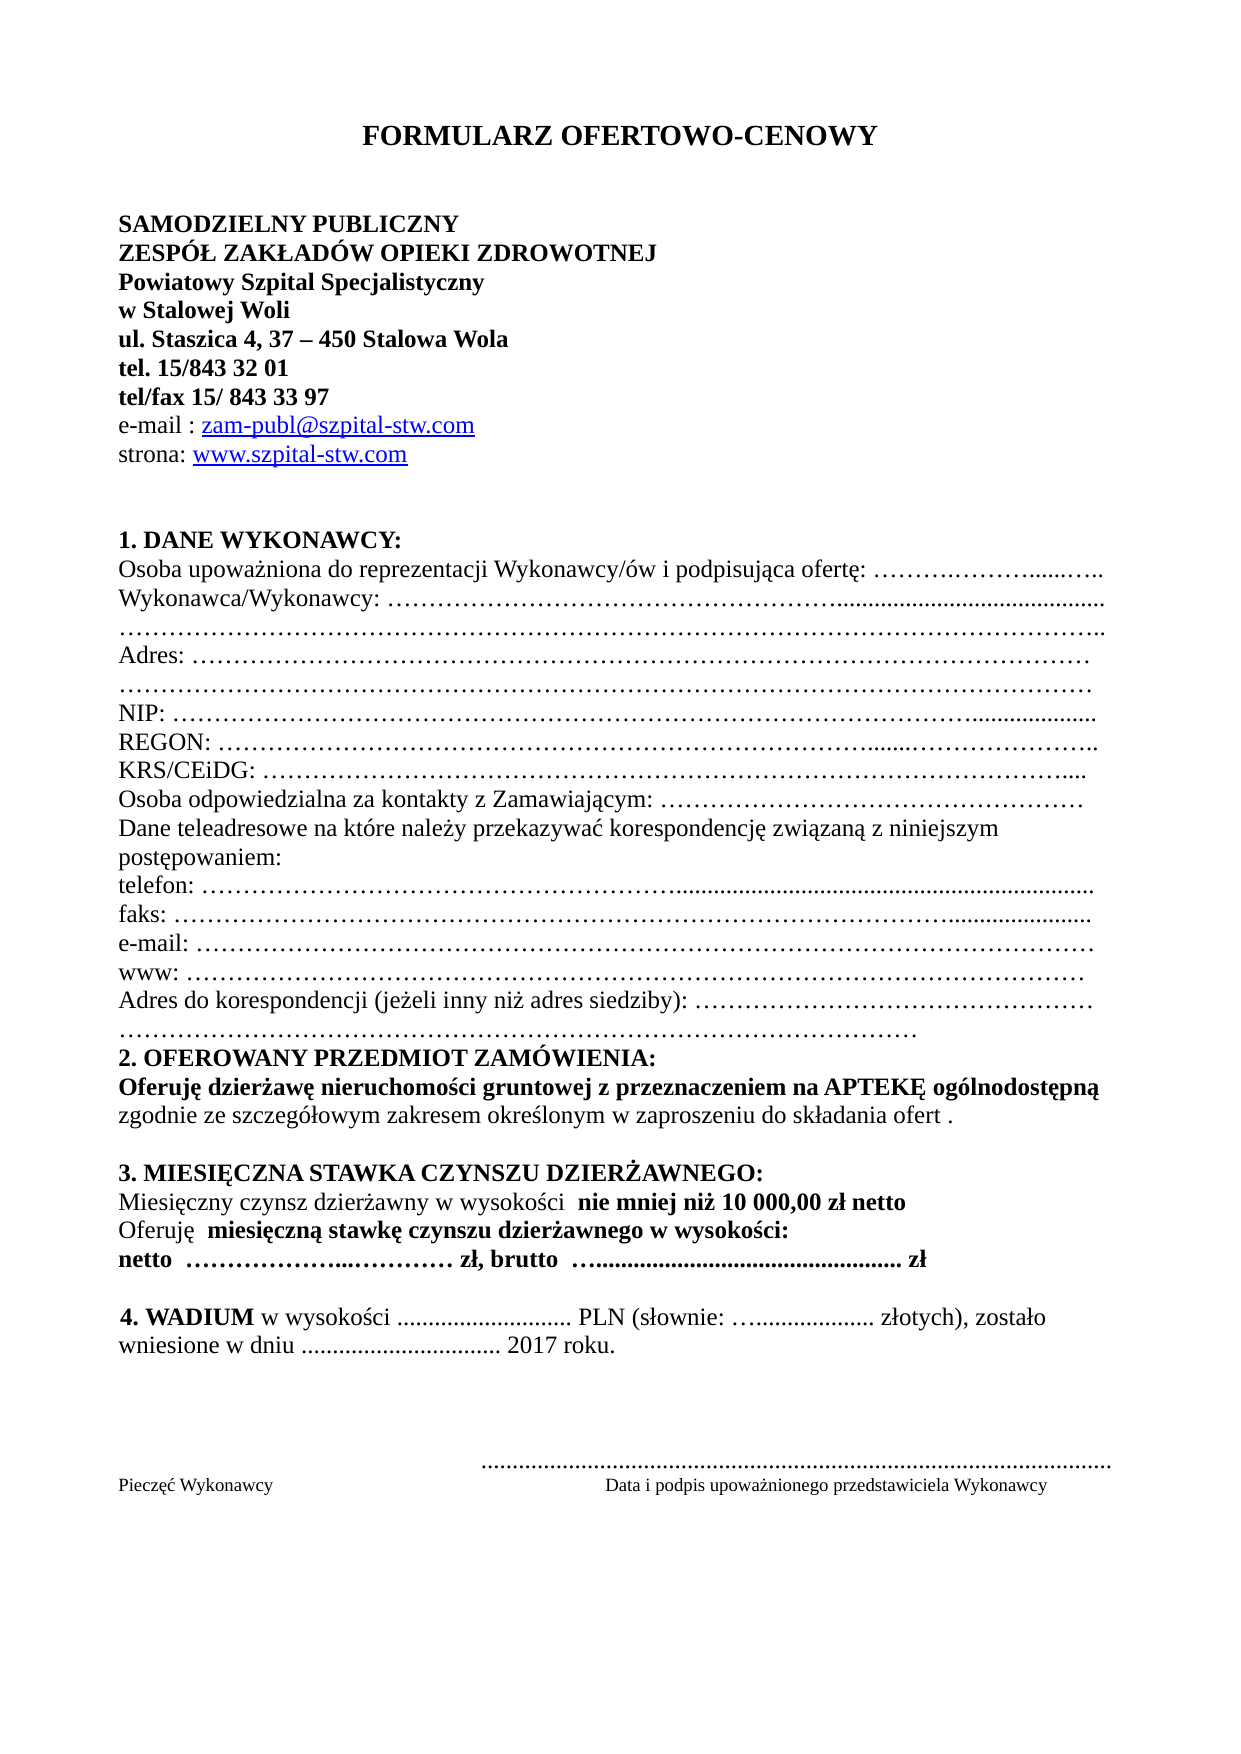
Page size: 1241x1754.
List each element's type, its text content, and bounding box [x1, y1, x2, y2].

text strona: www.szpital-stw.com [118, 439, 1122, 468]
text w Stalowej Woli [118, 295, 1122, 324]
text FORMULARZ OFERTOWO-CENOWY [118, 118, 1122, 152]
text NIP: …………………………………………………………………………………….................... [118, 698, 1122, 727]
text ul. Staszica 4, 37 – 450 Stalowa Wola [118, 324, 1122, 353]
text SAMODZIELNY PUBLICZNY [118, 209, 1122, 238]
text Miesięczny czynsz dzierżawny w wysokości nie mniej niż 10 000,00 zł netto [118, 1187, 1122, 1215]
text Adres: ……………………………………………………………………………………………… [118, 640, 1122, 669]
text Powiatowy Szpital Specjalistyczny [118, 267, 1122, 295]
text ……………………………………………………………………………………………………… [118, 669, 1122, 698]
text tel. 15/843 32 01 [118, 353, 1122, 382]
text 4. WADIUM w wysokości ............................ PLN (słownie: …................... złotych), zostało wniesione w dniu ................................ 2017 roku. [118, 1302, 1122, 1359]
text …………………………………………………………………………………… [118, 1014, 1122, 1043]
text KRS/CEiDG: …………………………………………………………………………………….... [118, 755, 1122, 784]
text 2. OFEROWANY PRZEDMIOT ZAMÓWIENIA: [118, 1043, 1122, 1072]
text Osoba odpowiedzialna za kontakty z Zamawiającym: …………………………………………… [118, 784, 1122, 813]
text Pieczęć Wykonawcy Data i podpis upoważnionego przedstawiciela Wykonawcy [118, 1474, 1122, 1496]
text e-mail: ……………………………………………………………………………………………… [118, 928, 1122, 957]
text tel/fax 15/ 843 33 97 [118, 382, 1122, 410]
text netto ………………...………… zł, brutto …................................................. zł [118, 1244, 1122, 1273]
text Adres do korespondencji (jeżeli inny niż adres siedziby): ………………………………………… [118, 985, 1122, 1014]
text 3. MIESIĘCZNA STAWKA CZYNSZU DZIERŻAWNEGO: [118, 1158, 1122, 1187]
text ..................................................................................................... [118, 1445, 1122, 1474]
text Wykonawca/Wykonawcy: ………………………………………………........................................... [118, 583, 1122, 612]
text www: ……………………………………………………………………………………………… [118, 957, 1122, 985]
text Oferuję miesięczną stawkę czynszu dzierżawnego w wysokości: [118, 1215, 1122, 1244]
text Osoba upoważniona do reprezentacji Wykonawcy/ów i podpisująca ofertę: ……….………......….. [118, 554, 1122, 583]
text e-mail : zam-publ@szpital-stw.com [118, 410, 1122, 439]
text 1. DANE WYKONAWCY: [118, 525, 1122, 554]
text REGON: …………………………………………………………………….......………………….. [118, 727, 1122, 755]
text Oferuję dzierżawę nieruchomości gruntowej z przeznaczeniem na APTEKĘ ogólnodostępną zgodnie ze szczegółowym zakresem określonym w zaproszeniu do składania ofert . [118, 1072, 1122, 1129]
text Dane teleadresowe na które należy przekazywać korespondencję związaną z niniejszym postępowaniem: [118, 813, 1122, 870]
text telefon: …………………………………………………................................................................... [118, 870, 1122, 899]
text faks: …………………………………………………………………………………....................... [118, 899, 1122, 928]
text ZESPÓŁ ZAKŁADÓW OPIEKI ZDROWOTNEJ [118, 238, 1122, 267]
text ……………………………………………………………………………………………………….. [118, 612, 1122, 640]
